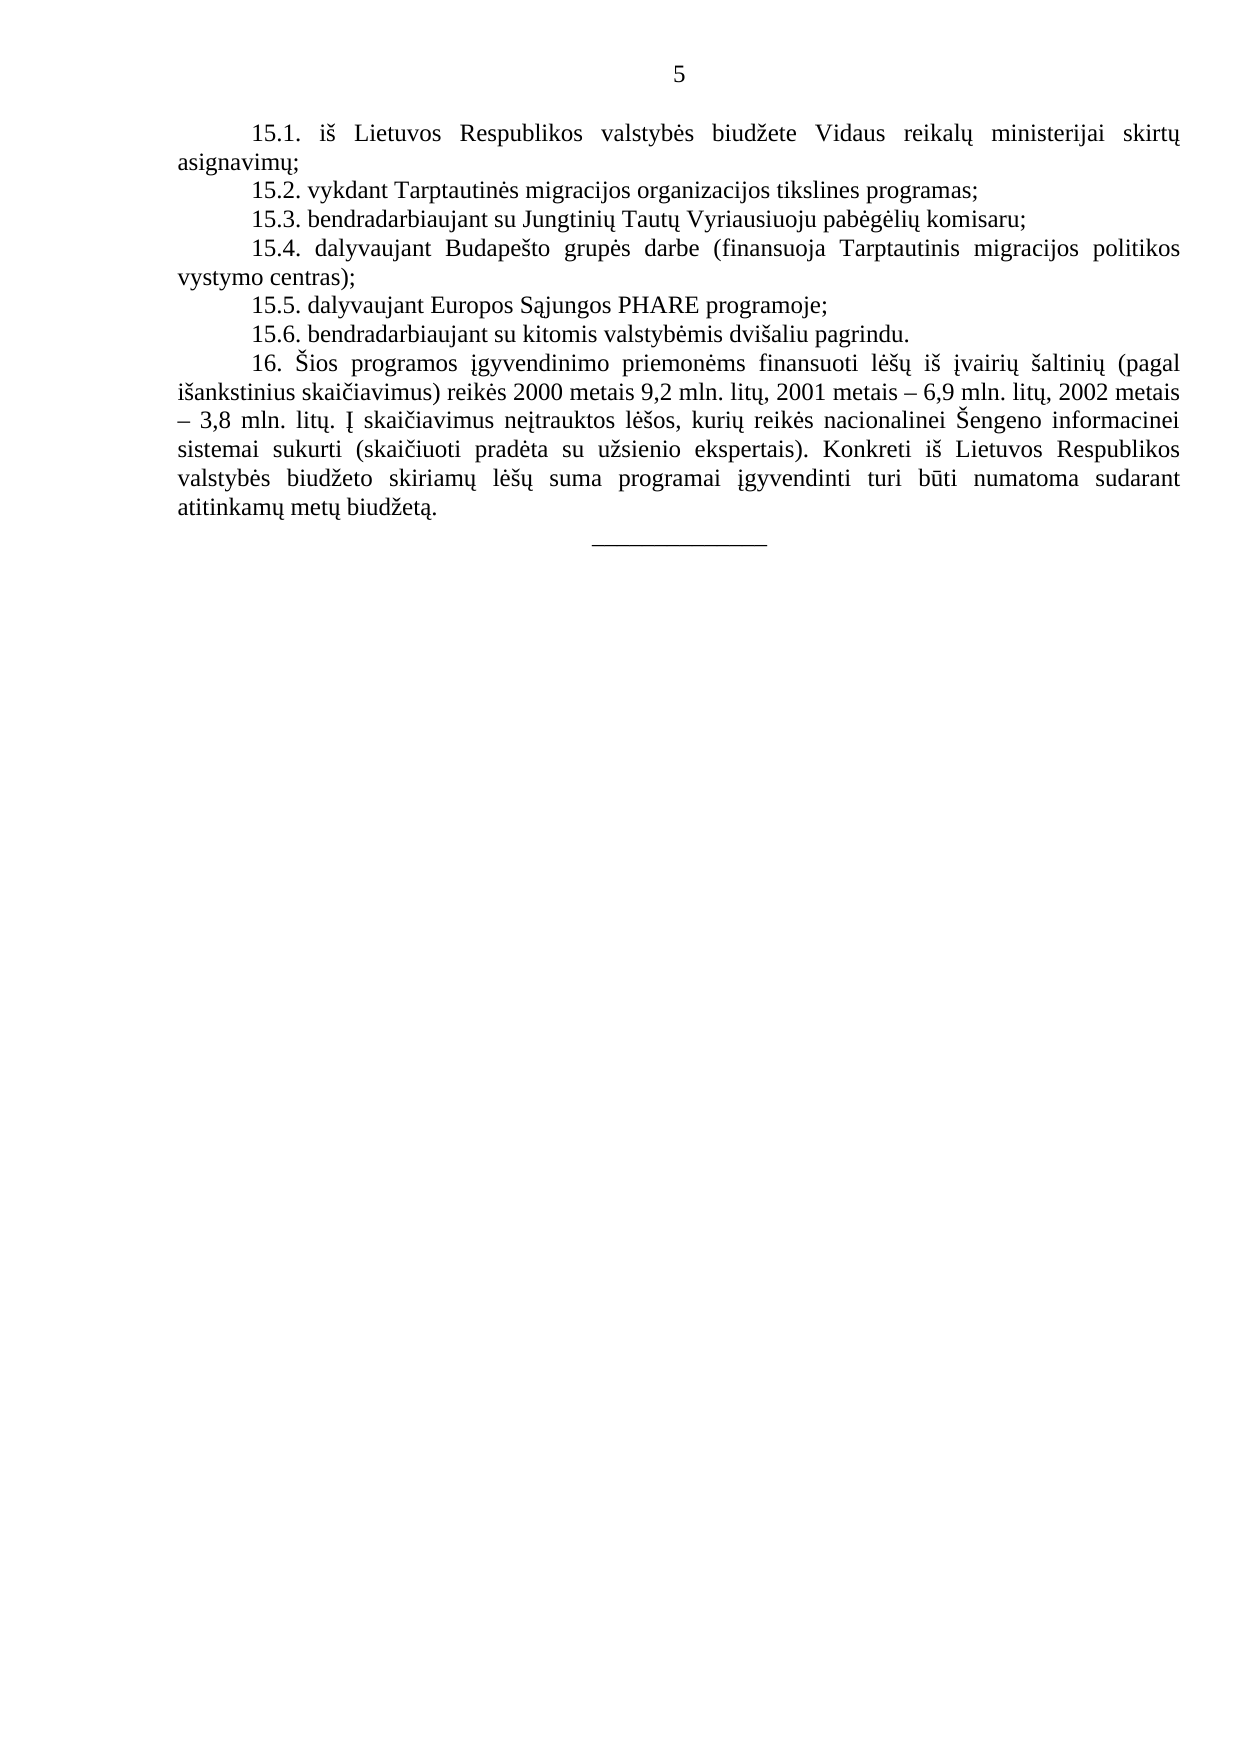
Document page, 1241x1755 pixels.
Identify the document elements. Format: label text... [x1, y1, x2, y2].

text 15.4. dalyvaujant Budapešto grupės darbe (finansuoja Tarptautinis migracijos politikos vystymo centras); [177, 233, 1181, 291]
text 15.5. dalyvaujant Europos Sąjungos PHARE programoje; [177, 291, 1181, 319]
text ______________ [177, 521, 1181, 549]
text 15.1. iš Lietuvos Respublikos valstybės biudžete Vidaus reikalų ministerijai skirtų asignavimų; [177, 118, 1181, 176]
text 15.2. vykdant Tarptautinės migracijos organizacijos tikslines programas; [177, 176, 1181, 204]
text 15.6. bendradarbiaujant su kitomis valstybėmis dvišaliu pagrindu. [177, 319, 1181, 348]
text 15.3. bendradarbiaujant su Jungtinių Tautų Vyriausiuoju pabėgėlių komisaru; [177, 204, 1181, 233]
text 16. Šios programos įgyvendinimo priemonėms finansuoti lėšų iš įvairių šaltinių (pagal išankstinius skaičiavimus) reikės 2000 metais 9,2 mln. litų, 2001 metais – 6,9 mln. litų, 2002 metais – 3,8 mln. litų. Į skaičiavimus neįtrauktos lėšos, kurių reikės nacionalinei Šengeno informacinei sistemai sukurti (skaičiuoti pradėta su užsienio ekspertais). Konkreti iš Lietuvos Respublikos valstybės biudžeto skiriamų lėšų suma programai įgyvendinti turi būti numatoma sudarant atitinkamų metų biudžetą. [177, 348, 1181, 521]
